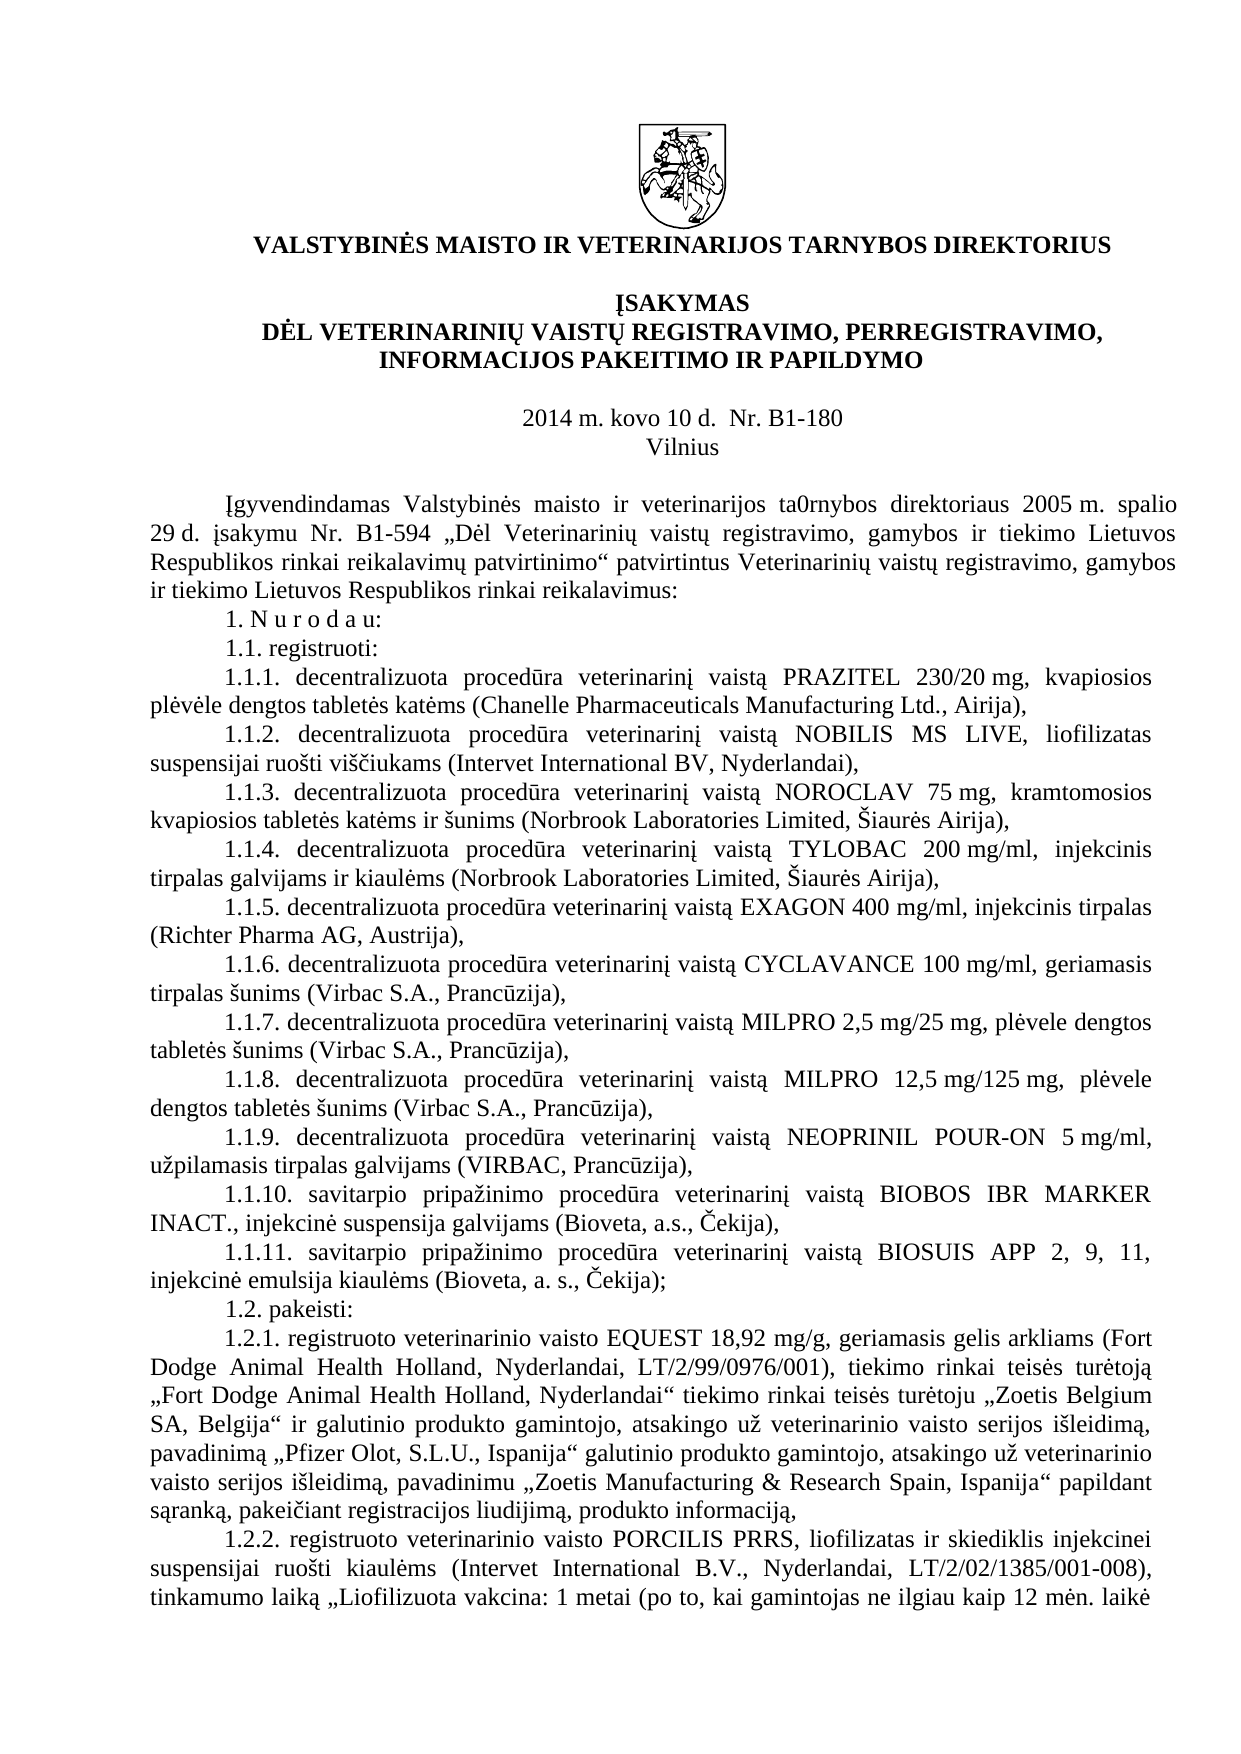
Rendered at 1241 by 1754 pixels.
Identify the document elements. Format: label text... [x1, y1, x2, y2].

text 1.2.2. registruoto veterinarinio vaisto PORCILIS PRRS, liofilizatas ir skiediklis injekcinei suspensijai ruošti kiaulėms (Intervet International B.V., Nyderlandai, LT/2/02/1385/001-008), tinkamumo laiką „Liofilizuota vakcina: 1 metai (po to, kai gamintojas ne ilgiau kaip 12 mėn. laikė [150, 1524, 1152, 1611]
text Įgyvendindamas Valstybinės maisto ir veterinarijos ta0rnybos direktoriaus 2005 m. spalio 29 d. įsakymu Nr. B1-594 „Dėl Veterinarinių vaistų registravimo, gamybos ir tiekimo Lietuvos Respublikos rinkai reikalavimų patvirtinimo“ patvirtintus Veterinarinių vaistų registravimo, gamybos ir tiekimo Lietuvos Respublikos rinkai reikalavimus: [150, 489, 1177, 604]
text 1.1.11. savitarpio pripažinimo procedūra veterinarinį vaistą BIOSUIS APP 2, 9, 11, injekcinė emulsija kiaulėms (Bioveta, a. s., Čekija); [150, 1237, 1152, 1294]
text 1.1. registruoti: [225, 633, 1177, 662]
text 2014 m. kovo 10 d. Nr. B1-180 [150, 403, 1152, 432]
text 1.1.1. decentralizuota procedūra veterinarinį vaistą PRAZITEL 230/20 mg, kvapiosios plėvėle dengtos tabletės katėms (Chanelle Pharmaceuticals Manufacturing Ltd., Airija), [150, 662, 1152, 719]
text 1.1.5. decentralizuota procedūra veterinarinį vaistą EXAGON 400 mg/ml, injekcinis tirpalas (Richter Pharma AG, Austrija), [150, 892, 1152, 949]
text 1.1.3. decentralizuota procedūra veterinarinį vaistą NOROCLAV 75 mg, kramtomosios kvapiosios tabletės katėms ir šunims (Norbrook Laboratories Limited, Šiaurės Airija), [150, 777, 1152, 834]
text VALSTYBINĖS MAISTO IR VETERINARIJOS TARNYBOS DIREKTORIUS [150, 231, 1152, 259]
text 1. N u r o d a u: [225, 604, 1177, 633]
text DĖL veterinarinių vaistų registravimo, PERREGISTRAVIMO, informacijos pakeitimo ir papildymo [150, 317, 1152, 374]
text ĮSAKYMAS [150, 288, 1152, 317]
text 1.2.1. registruoto veterinarinio vaisto EQUEST 18,92 mg/g, geriamasis gelis arkliams (Fort Dodge Animal Health Holland, Nyderlandai, LT/2/99/0976/001), tiekimo rinkai teisės turėtoją „Fort Dodge Animal Health Holland, Nyderlandai“ tiekimo rinkai teisės turėtoju „Zoetis Belgium SA, Belgija“ ir galutinio produkto gamintojo, atsakingo už veterinarinio vaisto serijos išleidimą, pavadinimą „Pfizer Olot, S.L.U., Ispanija“ galutinio produkto gamintojo, atsakingo už veterinarinio vaisto serijos išleidimą, pavadinimu „Zoetis Manufacturing & Research Spain, Ispanija“ papildant sąranką, pakeičiant registracijos liudijimą, produkto informaciją, [150, 1323, 1152, 1524]
text 1.1.4. decentralizuota procedūra veterinarinį vaistą TYLOBAC 200 mg/ml, injekcinis tirpalas galvijams ir kiaulėms (Norbrook Laboratories Limited, Šiaurės Airija), [150, 834, 1152, 892]
text Vilnius [150, 432, 1152, 461]
text 1.1.9. decentralizuota procedūra veterinarinį vaistą NEOPRINIL POUR-ON 5 mg/ml, užpilamasis tirpalas galvijams (VIRBAC, Prancūzija), [150, 1122, 1152, 1179]
text 1.1.6. decentralizuota procedūra veterinarinį vaistą CYCLAVANCE 100 mg/ml, geriamasis tirpalas šunims (Virbac S.A., Prancūzija), [150, 949, 1152, 1007]
text 1.1.10. savitarpio pripažinimo procedūra veterinarinį vaistą BIOBOS IBR MARKER INACT., injekcinė suspensija galvijams (Bioveta, a.s., Čekija), [150, 1179, 1152, 1237]
text 1.1.2. decentralizuota procedūra veterinarinį vaistą NOBILIS MS LIVE, liofilizatas suspensijai ruošti viščiukams (Intervet International BV, Nyderlandai), [150, 719, 1152, 777]
text 1.1.8. decentralizuota procedūra veterinarinį vaistą MILPRO 12,5 mg/125 mg, plėvele dengtos tabletės šunims (Virbac S.A., Prancūzija), [150, 1064, 1152, 1122]
text 1.1.7. decentralizuota procedūra veterinarinį vaistą MILPRO 2,5 mg/25 mg, plėvele dengtos tabletės šunims (Virbac S.A., Prancūzija), [150, 1007, 1152, 1064]
text 1.2. pakeisti: [225, 1294, 1177, 1323]
